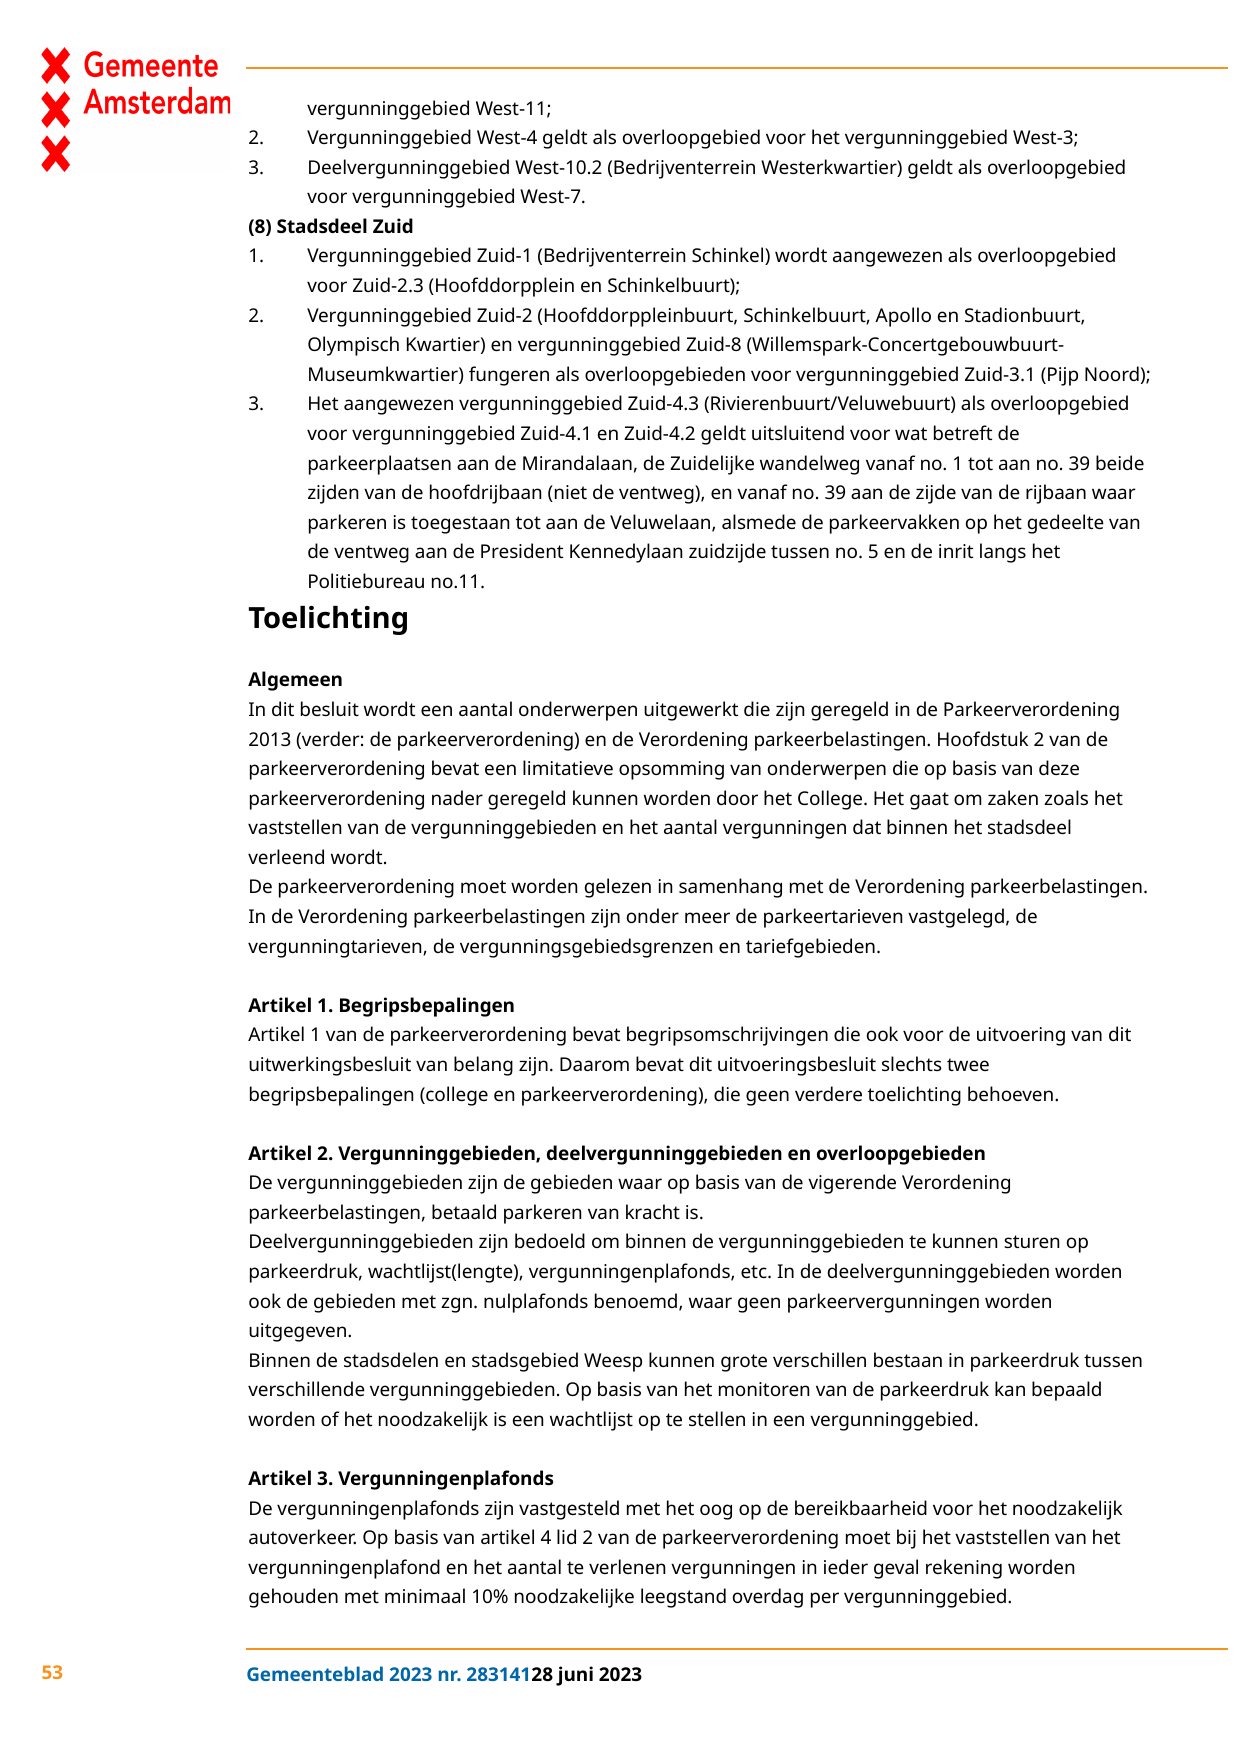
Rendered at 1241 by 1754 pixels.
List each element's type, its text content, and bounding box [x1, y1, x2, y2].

text Toelichting [248, 598, 1152, 637]
text Algemeen [248, 667, 1152, 692]
list Vergunninggebied Zuid-2 (Hoofddorppleinbuurt, Schinkelbuurt, Apollo en Stadionbuurt, Olympisch Kwartier) en vergunninggebied Zuid-8 (Willemspark-Concertgebouwbuurt-Museumkwartier) fungeren als overloopgebieden voor vergunninggebied Zuid-3.1 (Pijp Noord); [248, 302, 1152, 387]
list Vergunninggebied West-4 geldt als overloopgebied voor het vergunninggebied West-3; [248, 124, 1152, 150]
text Deelvergunninggebieden zijn bedoeld om binnen de vergunninggebieden te kunnen sturen op parkeerdruk, wachtlijst(lengte), vergunningenplafonds, etc. In de deelvergunninggebieden worden ook de gebieden met zgn. nulplafonds benoemd, waar geen parkeervergunningen worden uitgegeven. [248, 1229, 1152, 1343]
text Artikel 2. Vergunninggebieden, deelvergunninggebieden en overloopgebieden [248, 1140, 1152, 1166]
text Artikel 1. Begripsbepalingen [248, 992, 1152, 1018]
text De parkeerverordening moet worden gelezen in samenhang met de Verordening parkeerbelastingen. In de Verordening parkeerbelastingen zijn onder meer de parkeertarieven vastgelegd, de vergunningtarieven, de vergunningsgebiedsgrenzen en tariefgebieden. [248, 874, 1152, 958]
text Artikel 1 van de parkeerverordening bevat begripsomschrijvingen die ook voor de uitvoering van dit uitwerkingsbesluit van belang zijn. Daarom bevat dit uitvoeringsbesluit slechts twee begripsbepalingen (college en parkeerverordening), die geen verdere toelichting behoeven. [248, 1022, 1152, 1106]
text In dit besluit wordt een aantal onderwerpen uitgewerkt die zijn geregeld in de Parkeerverordening 2013 (verder: de parkeerverordening) en de Verordening parkeerbelastingen. Hoofdstuk 2 van de parkeerverordening bevat een limitatieve opsomming van onderwerpen die op basis van deze parkeerverordening nader geregeld kunnen worden door het College. Het gaat om zaken zoals het vaststellen van de vergunninggebieden en het aantal vergunningen dat binnen het stadsdeel verleend wordt. [248, 696, 1152, 870]
list Het aangewezen vergunninggebied Zuid-4.3 (Rivierenbuurt/Veluwebuurt) als overloopgebied voor vergunninggebied Zuid-4.1 en Zuid-4.2 geldt uitsluitend voor wat betreft de parkeerplaatsen aan de Mirandalaan, de Zuidelijke wandelweg vanaf no. 1 tot aan no. 39 beide zijden van de hoofdrijbaan (niet de ventweg), en vanaf no. 39 aan de zijde van de rijbaan waar parkeren is toegestaan tot aan de Veluwelaan, alsmede de parkeervakken op het gedeelte van de ventweg aan de President Kennedylaan zuidzijde tussen no. 5 en de inrit langs het Politiebureau no.11. [248, 391, 1152, 594]
text (8) Stadsdeel Zuid [248, 213, 1152, 239]
text De vergunningenplafonds zijn vastgesteld met het oog op de bereikbaarheid voor het noodzakelijk autoverkeer. Op basis van artikel 4 lid 2 van de parkeerverordening moet bij het vaststellen van het vergunningenplafond en het aantal te verlenen vergunningen in ieder geval rekening worden gehouden met minimaal 10% noodzakelijke leegstand overdag per vergunninggebied. [248, 1495, 1152, 1609]
text Binnen de stadsdelen en stadsgebied Weesp kunnen grote verschillen bestaan in parkeerdruk tussen verschillende vergunninggebieden. Op basis van het monitoren van de parkeerdruk kan bepaald worden of het noodzakelijk is een wachtlijst op te stellen in een vergunninggebied. [248, 1347, 1152, 1432]
list vergunninggebied West-11; [248, 95, 1152, 121]
text Artikel 3. Vergunningenplafonds [248, 1465, 1152, 1491]
list Deelvergunninggebied West-10.2 (Bedrijventerrein Westerkwartier) geldt als overloopgebied voor vergunninggebied West-7. [248, 154, 1152, 209]
list Vergunninggebied Zuid-1 (Bedrijventerrein Schinkel) wordt aangewezen als overloopgebied voor Zuid-2.3 (Hoofddorpplein en Schinkelbuurt); [248, 243, 1152, 298]
text De vergunninggebieden zijn de gebieden waar op basis van de vigerende Verordening parkeerbelastingen, betaald parkeren van kracht is. [248, 1169, 1152, 1225]
picture [41, 47, 231, 172]
